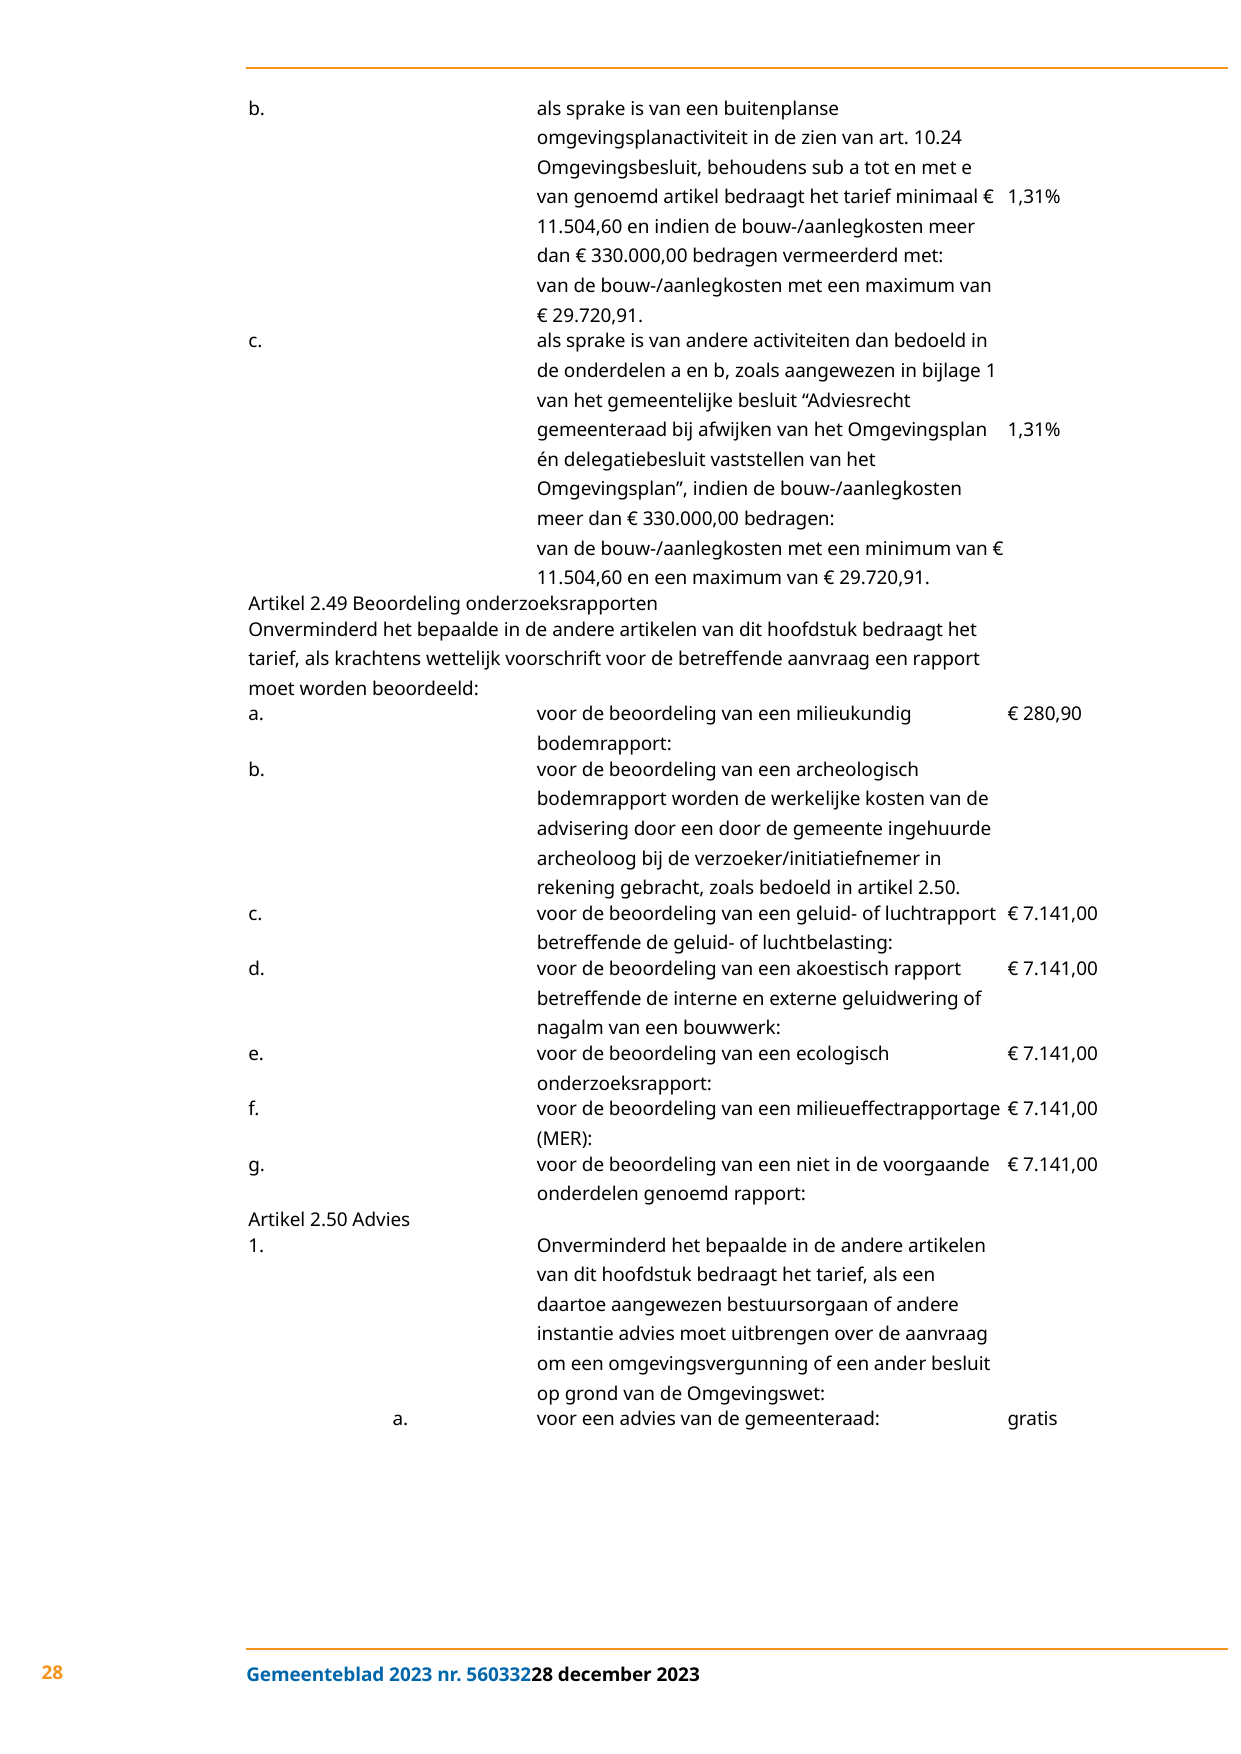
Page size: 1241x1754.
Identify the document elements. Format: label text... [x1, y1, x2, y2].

table_cell 1. [248, 1232, 537, 1406]
table_cell € 280,90 [1007, 701, 1152, 756]
table_cell e. [248, 1040, 537, 1096]
table_cell g. [248, 1151, 537, 1206]
table_cell [1007, 616, 1152, 701]
table_cell a. [392, 1406, 537, 1431]
table_cell € 7.141,00 [1007, 900, 1152, 955]
table_cell [248, 1406, 392, 1431]
table_cell € 7.141,00 [1007, 1096, 1152, 1151]
table_cell als sprake is van een buitenplanse omgevingsplanactiviteit in de zien van art. 10.24 Omgevingsbesluit, behoudens sub a tot en met e van genoemd artikel bedraagt het tarief minimaal € 11.504,60 en indien de bouw-/aanlegkosten meer dan € 330.000,00 bedragen vermeerderd met: van de bouw-/aanlegkosten met een maximum van € 29.720,91. [537, 95, 1007, 328]
table_cell [1007, 756, 1152, 900]
table_cell voor de beoordeling van een niet in de voorgaande onderdelen genoemd rapport: [537, 1151, 1007, 1206]
table_cell [1007, 1232, 1152, 1406]
table_cell € 7.141,00 [1007, 1040, 1152, 1096]
table_cell voor de beoordeling van een ecologisch onderzoeksrapport: [537, 1040, 1007, 1096]
table_cell Onverminderd het bepaalde in de andere artikelen van dit hoofdstuk bedraagt het tarief, als krachtens wettelijk voorschrift voor de betreffende aanvraag een rapport moet worden beoordeeld: [248, 616, 1007, 701]
table_cell € 7.141,00 [1007, 1151, 1152, 1206]
picture [41, 47, 231, 172]
table_cell f. [248, 1096, 537, 1151]
table_cell a. [248, 701, 537, 756]
table_cell Artikel 2.50 Advies [248, 1206, 1007, 1232]
table_cell € 7.141,00 [1007, 955, 1152, 1040]
table_cell Onverminderd het bepaalde in de andere artikelen van dit hoofdstuk bedraagt het tarief, als een daartoe aangewezen bestuursorgaan of andere instantie advies moet uitbrengen over de aanvraag om een omgevingsvergunning of een ander besluit op grond van de Omgevingswet: [537, 1232, 1007, 1406]
table_cell voor de beoordeling van een archeologisch bodemrapport worden de werkelijke kosten van de advisering door een door de gemeente ingehuurde archeoloog bij de verzoeker/initiatiefnemer in rekening gebracht, zoals bedoeld in artikel 2.50. [537, 756, 1007, 900]
table_cell b. [248, 95, 537, 328]
table_cell [1007, 590, 1152, 616]
table_cell 1,31% [1007, 95, 1152, 328]
table_cell als sprake is van andere activiteiten dan bedoeld in de onderdelen a en b, zoals aangewezen in bijlage 1 van het gemeentelijke besluit “Adviesrecht gemeenteraad bij afwijken van het Omgevingsplan én delegatiebesluit vaststellen van het Omgevingsplan”, indien de bouw-/aanlegkosten meer dan € 330.000,00 bedragen: van de bouw-/aanlegkosten met een minimum van € 11.504,60 en een maximum van € 29.720,91. [537, 328, 1007, 590]
table_cell voor de beoordeling van een milieukundig bodemrapport: [537, 701, 1007, 756]
table_cell d. [248, 955, 537, 1040]
table_cell 1,31% [1007, 328, 1152, 590]
table_cell Artikel 2.49 Beoordeling onderzoeksrapporten [248, 590, 1007, 616]
table_cell voor de beoordeling van een milieueffectrapportage (MER): [537, 1096, 1007, 1151]
table_cell voor een advies van de gemeenteraad: [537, 1406, 1007, 1431]
table_cell c. [248, 328, 537, 590]
table_cell voor de beoordeling van een geluid- of luchtrapport betreffende de geluid- of luchtbelasting: [537, 900, 1007, 955]
table_cell [1007, 1206, 1152, 1232]
table_cell c. [248, 900, 537, 955]
table_cell b. [248, 756, 537, 900]
table_cell voor de beoordeling van een akoestisch rapport betreffende de interne en externe geluidwering of nagalm van een bouwwerk: [537, 955, 1007, 1040]
table_cell gratis [1007, 1406, 1152, 1431]
